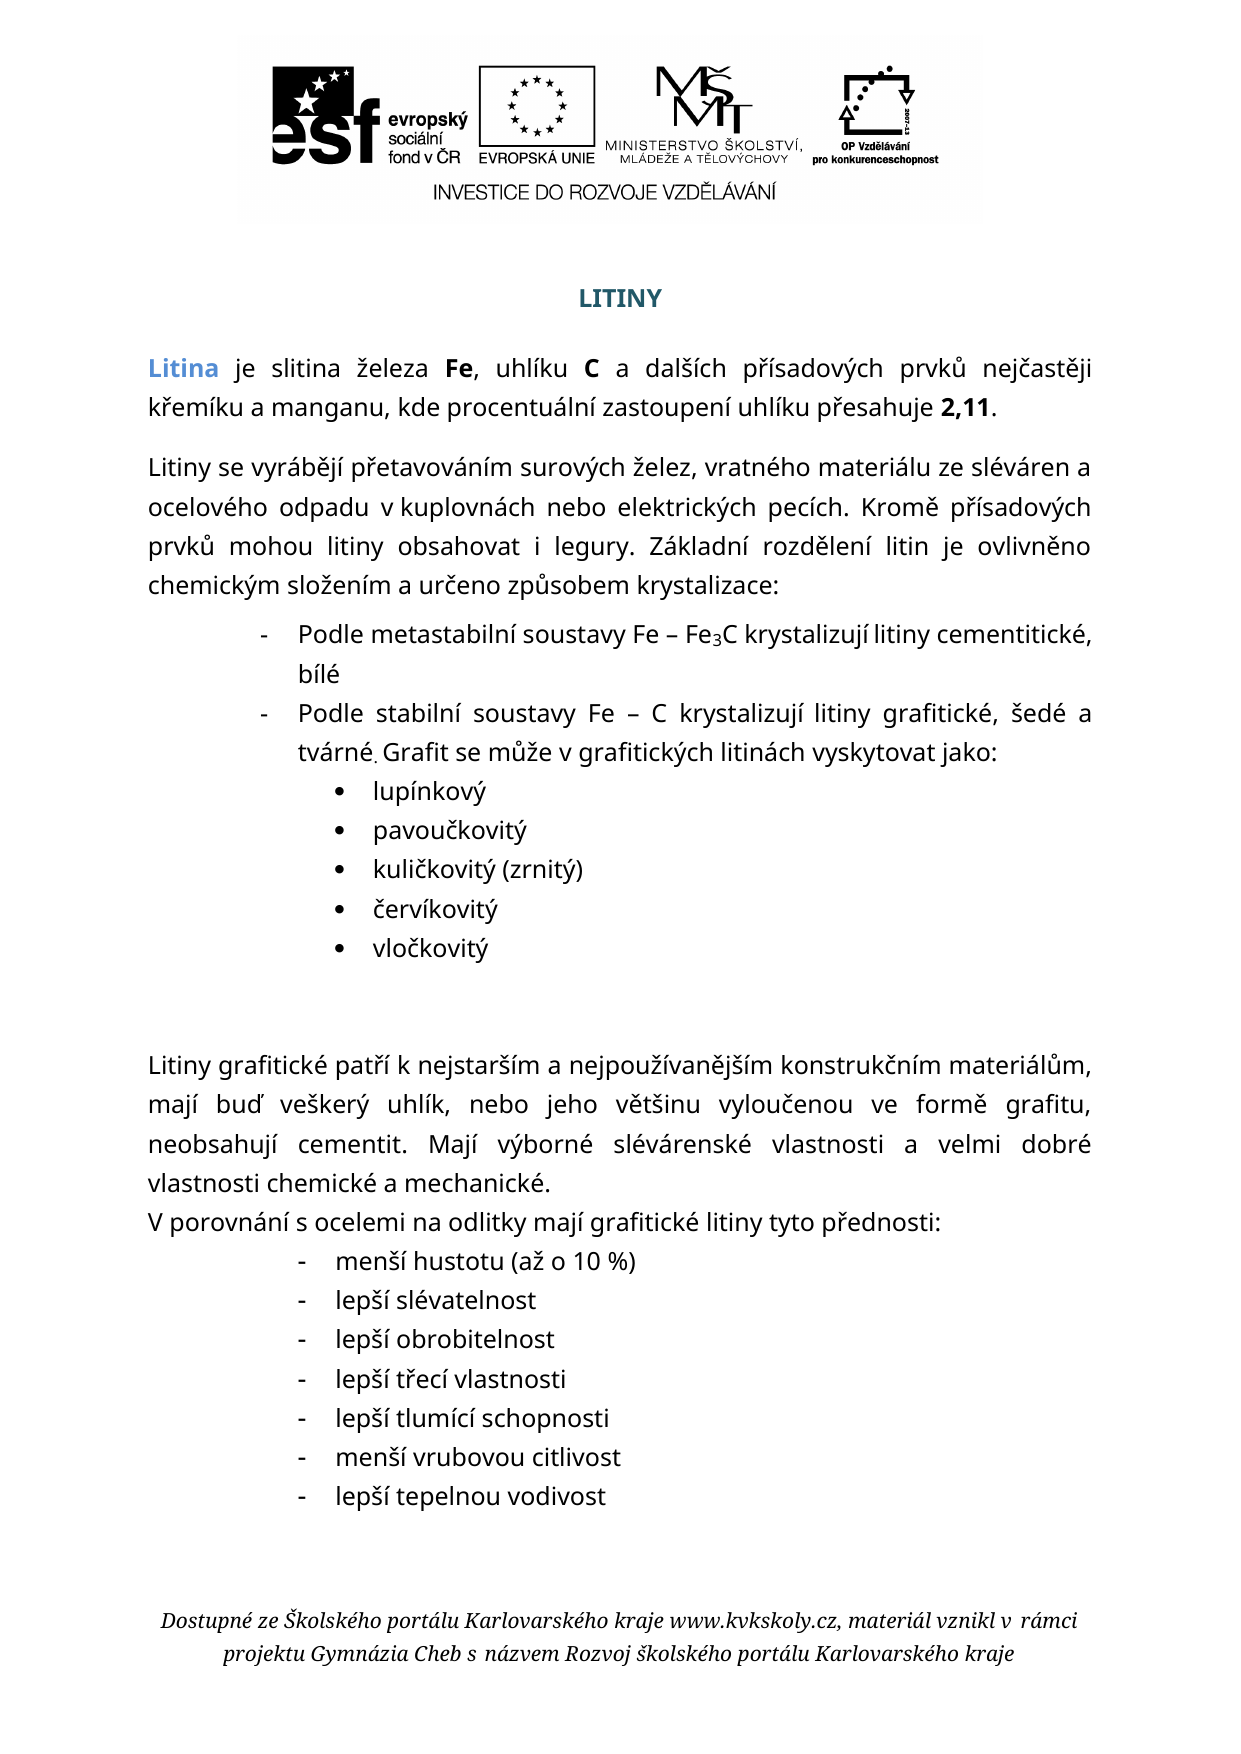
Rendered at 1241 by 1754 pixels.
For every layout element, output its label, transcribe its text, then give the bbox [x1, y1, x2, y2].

list lepší obrobitelnost [298, 1322, 1093, 1356]
list červíkovitý [335, 891, 1093, 925]
list lepší slévatelnost [298, 1283, 1093, 1317]
text Litiny grafitické patří k nejstarším a nejpoužívanějším konstrukčním materiálům, mají buď veškerý uhlík, nebo jeho většinu vyloučenou ve formě grafitu, neobsahují cementit. Mají výborné slévárenské vlastnosti a velmi dobré vlastnosti chemické a mechanické. [148, 1048, 1093, 1199]
list lepší třecí vlastnosti [298, 1361, 1093, 1395]
list pavoučkovitý [335, 813, 1093, 847]
text Litiny se vyrábějí přetavováním surových želez, vratného materiálu ze sléváren a ocelového odpadu v kuplovnách nebo elektrických pecích. Kromě přísadových prvků mohou litiny obsahovat i legury. Základní rozdělení litin je ovlivněno chemickým složením a určeno způsobem krystalizace: [148, 450, 1093, 602]
text V porovnání s ocelemi na odlitky mají grafitické litiny tyto přednosti: [148, 1205, 1093, 1239]
list vločkovitý [335, 931, 1093, 964]
list menší vrubovou citlivost [298, 1440, 1093, 1474]
list menší hustotu (až o 10 %) [298, 1244, 1093, 1278]
text LITINY [148, 281, 1093, 314]
list lupínkový [335, 774, 1093, 808]
text Litina je slitina železa Fe, uhlíku C a dalších přísadových prvků nejčastěji křemíku a manganu, kde procentuální zastoupení uhlíku přesahuje 2,11. [148, 351, 1093, 424]
list Podle stabilní soustavy Fe – C krystalizují litiny grafitické, šedé a tvárné. Grafit se může v grafitických litinách vyskytovat jako: [260, 696, 1093, 769]
list kuličkovitý (zrnitý) [335, 852, 1093, 886]
list lepší tepelnou vodivost [298, 1479, 1093, 1513]
list lepší tlumící schopnosti [298, 1401, 1093, 1434]
list Podle metastabilní soustavy Fe – Fe3C krystalizují litiny cementitické, bílé [260, 617, 1093, 690]
